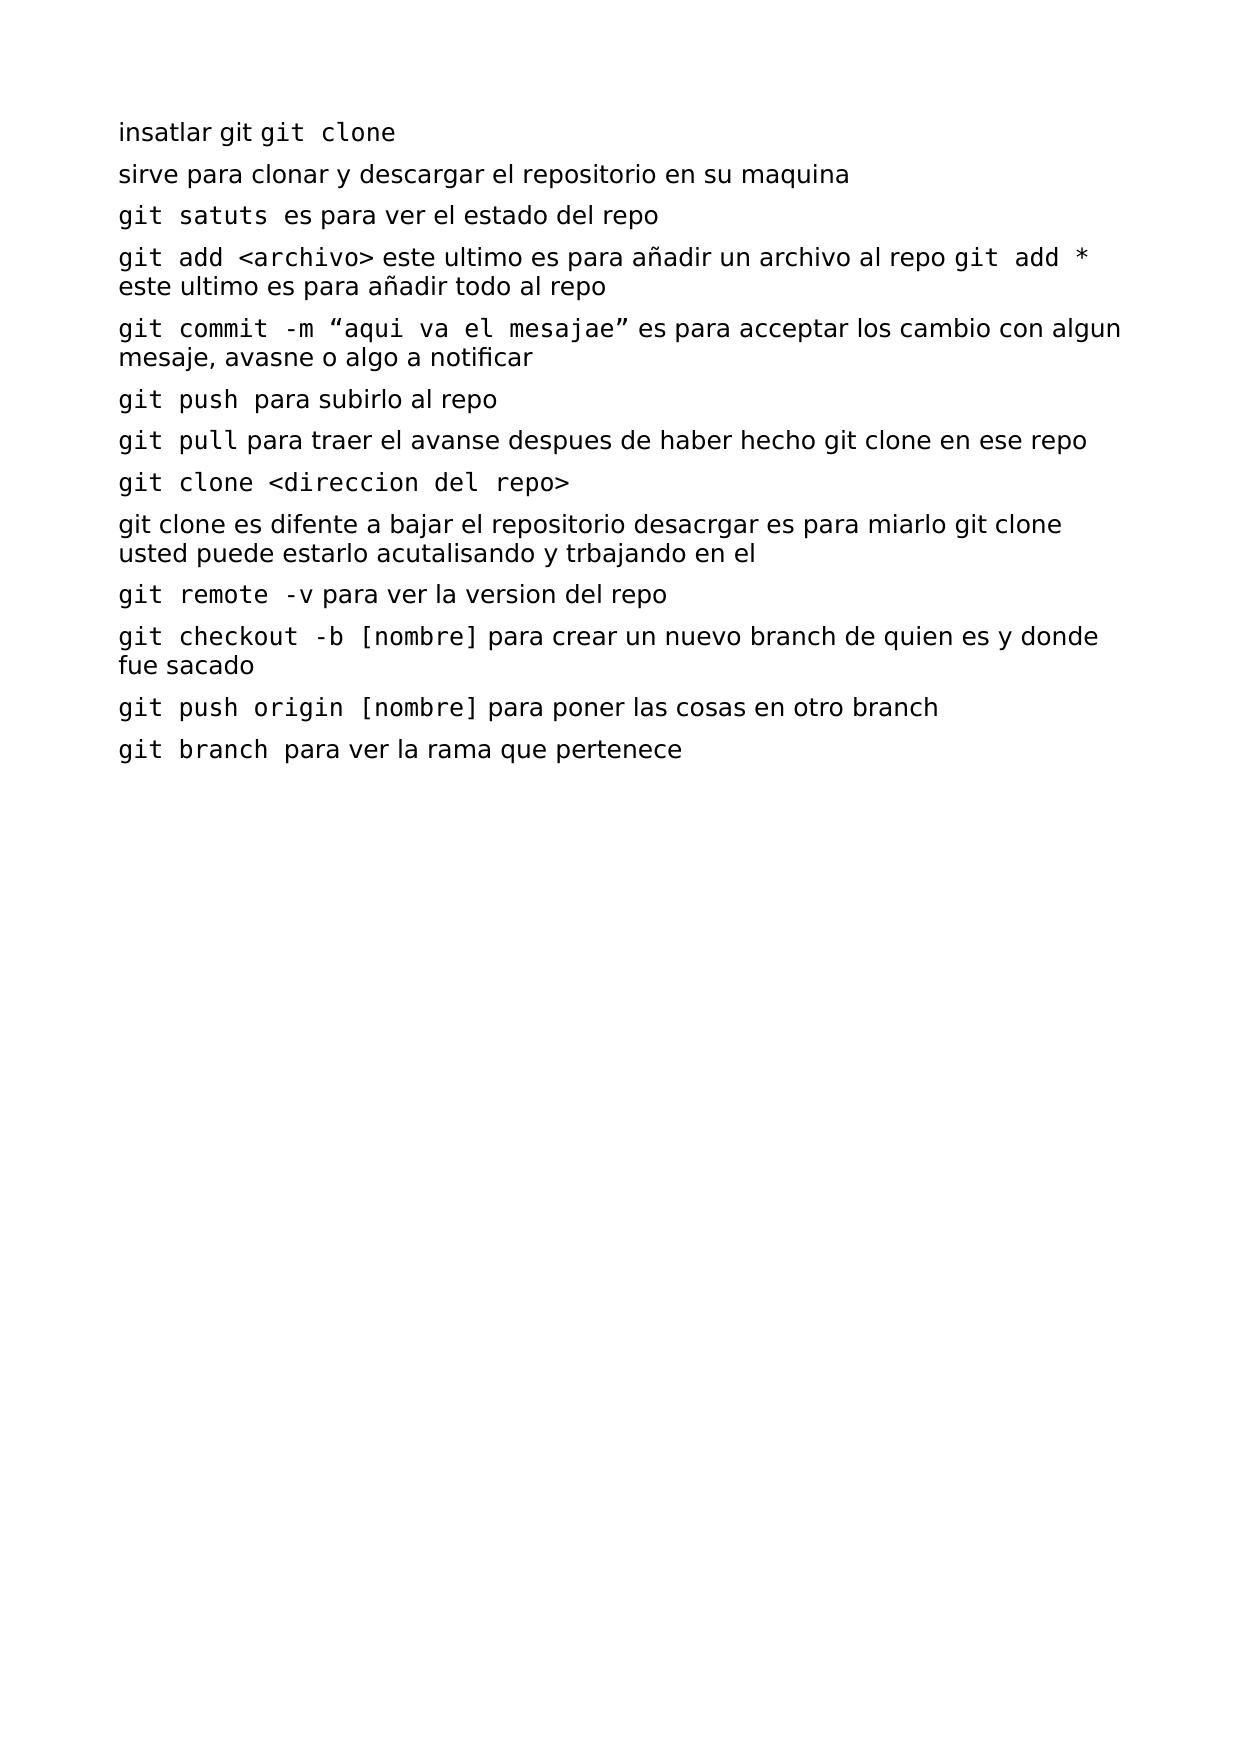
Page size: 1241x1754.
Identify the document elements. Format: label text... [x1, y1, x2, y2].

text git commit -m “aqui va el mesajae” es para acceptar los cambio con algun mesaje, avasne o algo a notificar [118, 314, 1122, 372]
text git clone es difente a bajar el repositorio desacrgar es para miarlo git clone usted puede estarlo acutalisando y trbajando en el [118, 510, 1122, 568]
text git checkout -b [nombre] para crear un nuevo branch de quien es y donde fue sacado [118, 622, 1122, 681]
text git satuts es para ver el estado del repo [118, 201, 1122, 231]
text insatlar git git clone [118, 118, 1122, 147]
text git pull para traer el avanse despues de haber hecho git clone en ese repo [118, 426, 1122, 456]
text git push para subirlo al repo [118, 385, 1122, 414]
text git add <archivo> este ultimo es para añadir un archivo al repo git add * este ultimo es para añadir todo al repo [118, 243, 1122, 301]
text git remote -v para ver la version del repo [118, 581, 1122, 610]
text sirve para clonar y descargar el repositorio en su maquina [118, 160, 1122, 189]
text git branch para ver la rama que pertenece [118, 735, 1122, 764]
text git push origin [nombre] para poner las cosas en otro branch [118, 693, 1122, 722]
text git clone <direccion del repo> [118, 468, 1122, 497]
